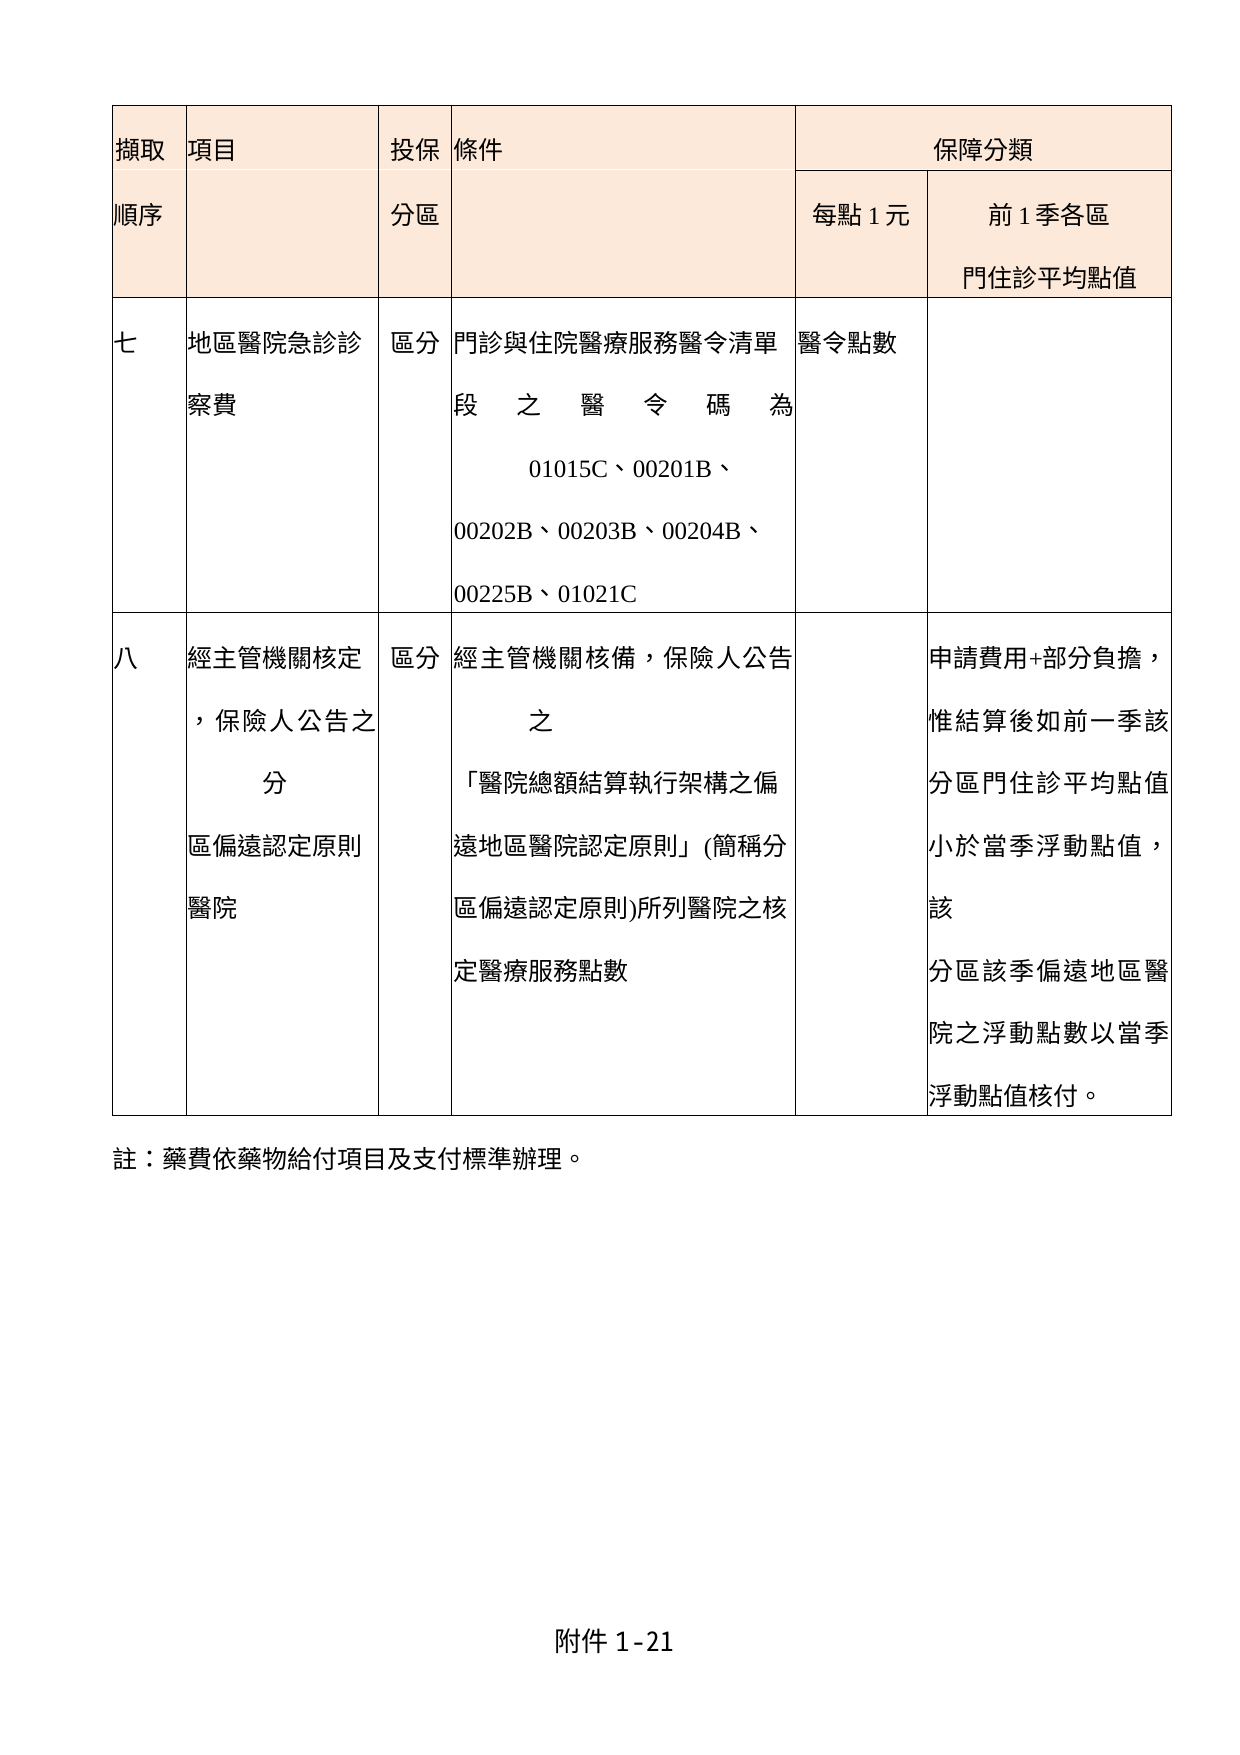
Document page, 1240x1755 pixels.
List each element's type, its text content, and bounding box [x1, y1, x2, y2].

table_cell 區分 [379, 298, 451, 612]
table_cell 申請費用+部分負擔， 惟結算後如前一季該分區門住診平均點值小於當季浮動點值，該 分區該季偏遠地區醫院之浮動點數以當季浮動點值核付。 [928, 613, 1171, 1115]
table_cell [452, 170, 795, 297]
table_cell [187, 170, 378, 297]
table_header 保障分類 [796, 106, 1171, 169]
table_cell [796, 613, 927, 1115]
table_cell 門診與住院醫療服務醫令清單 段之醫令碼為01015C、00201B、 00202B、00203B、00204B、 00225B、01021C [452, 298, 795, 612]
table_header 條件 [452, 106, 795, 169]
table_cell 區分 [379, 613, 451, 1115]
table_cell [928, 298, 1171, 612]
text 註：藥費依藥物給付項目及支付標準辦理。 [112, 1116, 1124, 1178]
table_cell 每點1元 [796, 171, 927, 297]
table_cell 八 [113, 613, 186, 1115]
table_cell 七 [113, 298, 186, 612]
table_header 擷取 [113, 106, 186, 169]
table_header 項目 [187, 106, 378, 169]
table_cell 前1季各區 門住診平均點值 [928, 171, 1171, 297]
table_cell 順序 [113, 170, 186, 297]
table_header 投保 [379, 106, 451, 169]
table_cell 經主管機關核備，保險人公告之 「醫院總額結算執行架構之偏 遠地區醫院認定原則」(簡稱分 區偏遠認定原則)所列醫院之核 定醫療服務點數 [452, 613, 795, 1115]
table_cell 醫令點數 [796, 298, 927, 612]
table_cell 分區 [379, 170, 451, 297]
table_cell 經主管機關核定 ，保險人公告之分 區偏遠認定原則 醫院 [187, 613, 378, 1115]
table_cell 地區醫院急診診 察費 [187, 298, 378, 612]
